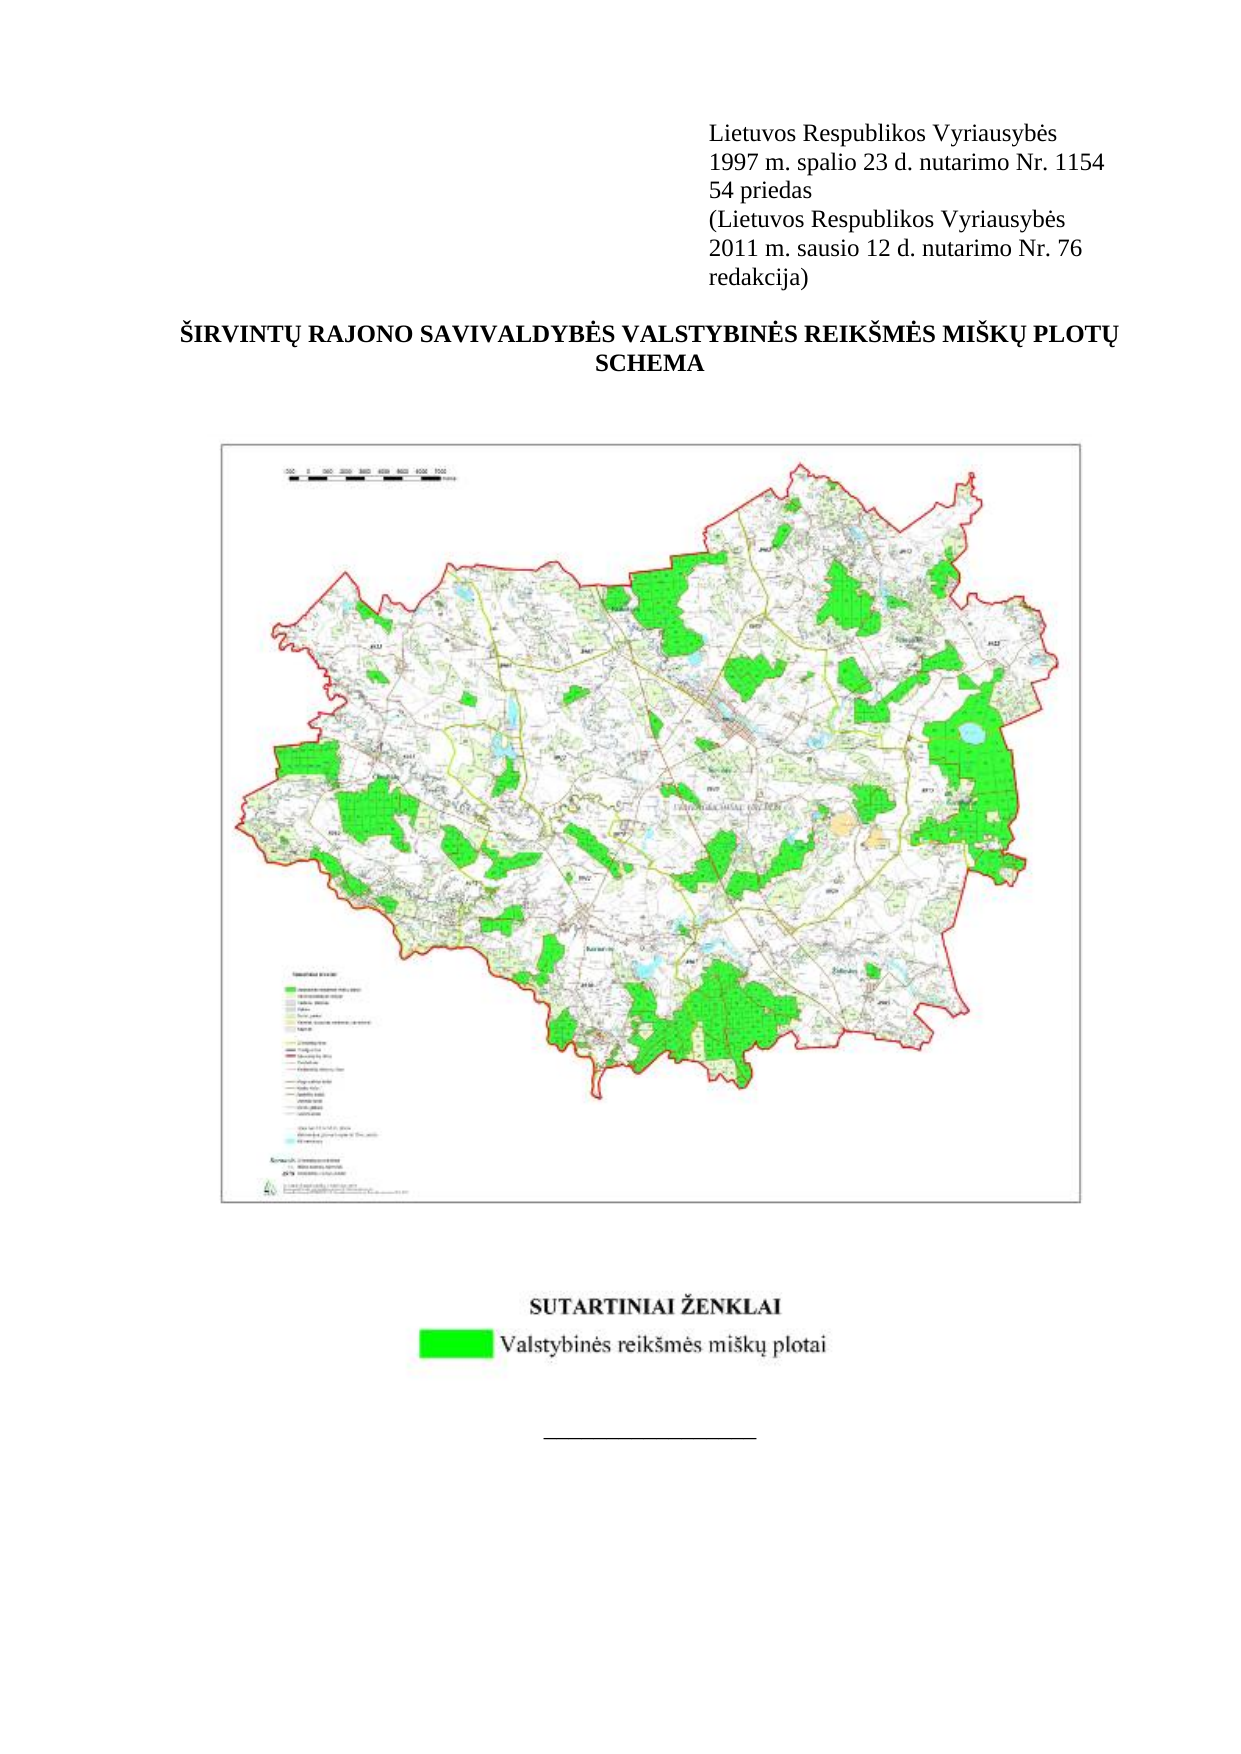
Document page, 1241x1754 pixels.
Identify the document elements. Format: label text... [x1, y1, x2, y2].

text 54 priedas [177, 176, 1122, 204]
text (Lietuvos Respublikos Vyriausybės [177, 204, 1122, 233]
text Lietuvos Respublikos Vyriausybės [177, 118, 1122, 147]
text _________________ [177, 1413, 1122, 1442]
text redakcija) [177, 262, 1122, 291]
text 2011 m. sausio 12 d. nutarimo Nr. 76 [177, 233, 1122, 262]
text 1997 m. spalio 23 d. nutarimo Nr. 1154 [177, 147, 1122, 176]
text ŠIRVINTŲ RAJONO SAVIVALDYBĖS VALSTYBINĖS REIKŠMĖS MIŠKŲ PLOTŲ SCHEMA [177, 319, 1122, 377]
